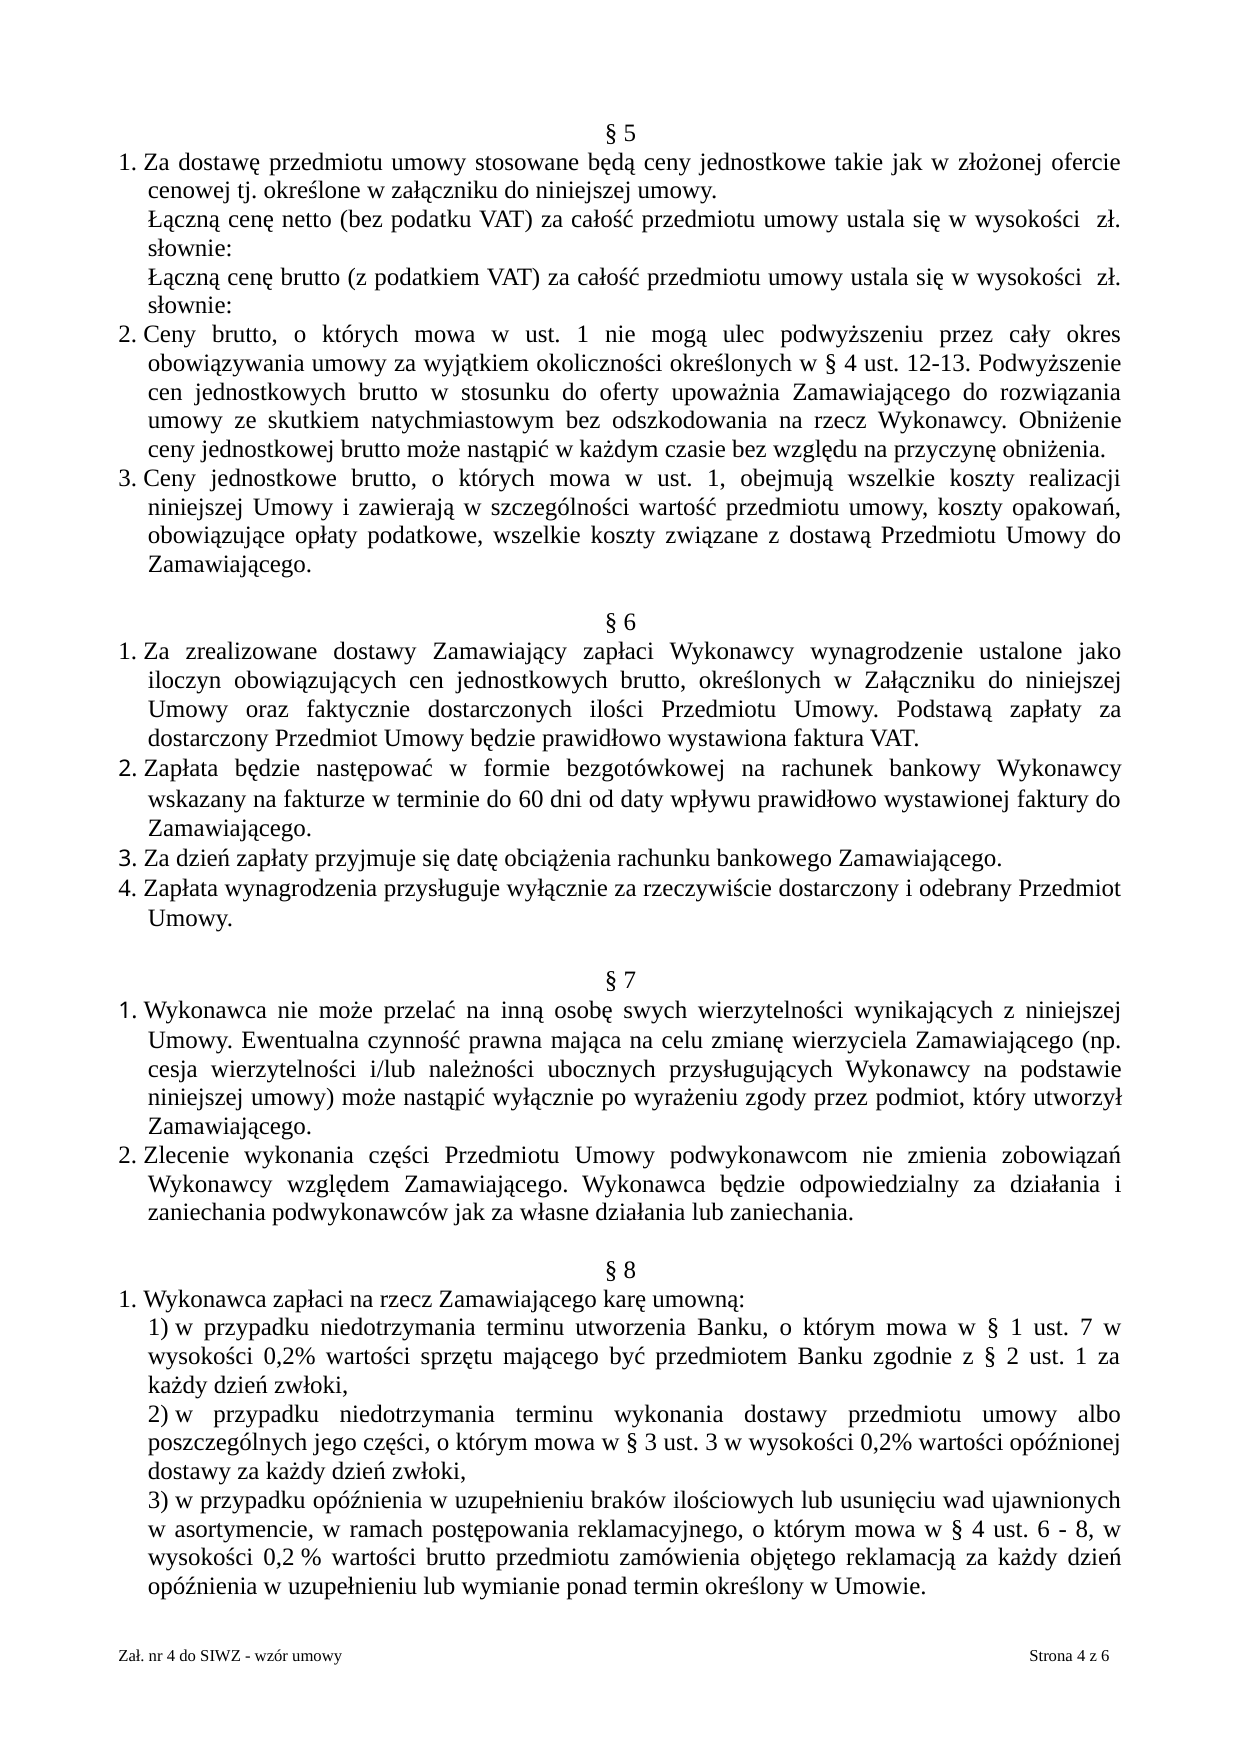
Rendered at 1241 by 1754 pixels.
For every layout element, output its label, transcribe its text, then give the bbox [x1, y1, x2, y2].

text § 8 [118, 1255, 1122, 1284]
list w przypadku opóźnienia w uzupełnieniu braków ilościowych lub usunięciu wad ujawnionych w asortymencie, w ramach postępowania reklamacyjnego, o którym mowa w § 4 ust. 6 - 8, w wysokości 0,2 % wartości brutto przedmiotu zamówienia objętego reklamacją za każdy dzień opóźnienia w uzupełnieniu lub wymianie ponad termin określony w Umowie. [148, 1485, 1122, 1600]
list Zlecenie wykonania części Przedmiotu Umowy podwykonawcom nie zmienia zobowiązań Wykonawcy względem Zamawiającego. Wykonawca będzie odpowiedzialny za działania i zaniechania podwykonawców jak za własne działania lub zaniechania. [118, 1140, 1122, 1226]
list Wykonawca zapłaci na rzecz Zamawiającego karę umowną: [118, 1284, 1122, 1312]
list Ceny jednostkowe brutto, o których mowa w ust. 1, obejmują wszelkie koszty realizacji niniejszej Umowy i zawierają w szczególności wartość przedmiotu umowy, koszty opakowań, obowiązujące opłaty podatkowe, wszelkie koszty związane z dostawą Przedmiotu Umowy do Zamawiającego. [118, 463, 1122, 578]
list Za zrealizowane dostawy Zamawiający zapłaci Wykonawcy wynagrodzenie ustalone jako iloczyn obowiązujących cen jednostkowych brutto, określonych w Załączniku do niniejszej Umowy oraz faktycznie dostarczonych ilości Przedmiotu Umowy. Podstawą zapłaty za dostarczony Przedmiot Umowy będzie prawidłowo wystawiona faktura VAT. [118, 636, 1122, 752]
list Łączną cenę brutto (z podatkiem VAT) za całość przedmiotu umowy ustala się w wysokości zł. słownie: [118, 262, 1122, 319]
list Ceny brutto, o których mowa w ust. 1 nie mogą ulec podwyższeniu przez cały okres obowiązywania umowy za wyjątkiem okoliczności określonych w § 4 ust. 12-13. Podwyższenie cen jednostkowych brutto w stosunku do oferty upoważnia Zamawiającego do rozwiązania umowy ze skutkiem natychmiastowym bez odszkodowania na rzecz Wykonawcy. Obniżenie ceny jednostkowej brutto może nastąpić w każdym czasie bez względu na przyczynę obniżenia. [118, 319, 1122, 463]
list Łączną cenę netto (bez podatku VAT) za całość przedmiotu umowy ustala się w wysokości zł. słownie: [118, 204, 1122, 262]
text § 6 [118, 607, 1122, 636]
list w przypadku niedotrzymania terminu wykonania dostawy przedmiotu umowy albo poszczególnych jego części, o którym mowa w § 3 ust. 3 w wysokości 0,2% wartości opóźnionej dostawy za każdy dzień zwłoki, [148, 1399, 1122, 1485]
list Za dzień zapłaty przyjmuje się datę obciążenia rachunku bankowego Zamawiającego. [118, 842, 1122, 873]
list Za dostawę przedmiotu umowy stosowane będą ceny jednostkowe takie jak w złożonej ofercie cenowej tj. określone w załączniku do niniejszej umowy. [118, 147, 1122, 204]
list w przypadku niedotrzymania terminu utworzenia Banku, o którym mowa w § 1 ust. 7 w wysokości 0,2% wartości sprzętu mającego być przedmiotem Banku zgodnie z § 2 ust. 1 za każdy dzień zwłoki, [148, 1312, 1122, 1399]
text § 7 [118, 965, 1122, 994]
list Zapłata będzie następować w formie bezgotówkowej na rachunek bankowy Wykonawcy wskazany na fakturze w terminie do 60 dni od daty wpływu prawidłowo wystawionej faktury do Zamawiającego. [118, 752, 1122, 842]
text § 5 [118, 118, 1122, 147]
list Zapłata wynagrodzenia przysługuje wyłącznie za rzeczywiście dostarczony i odebrany Przedmiot Umowy. [118, 873, 1122, 931]
list Wykonawca nie może przelać na inną osobę swych wierzytelności wynikających z niniejszej Umowy. Ewentualna czynność prawna mająca na celu zmianę wierzyciela Zamawiającego (np. cesja wierzytelności i/lub należności ubocznych przysługujących Wykonawcy na podstawie niniejszej umowy) może nastąpić wyłącznie po wyrażeniu zgody przez podmiot, który utworzył Zamawiającego. [118, 994, 1122, 1140]
